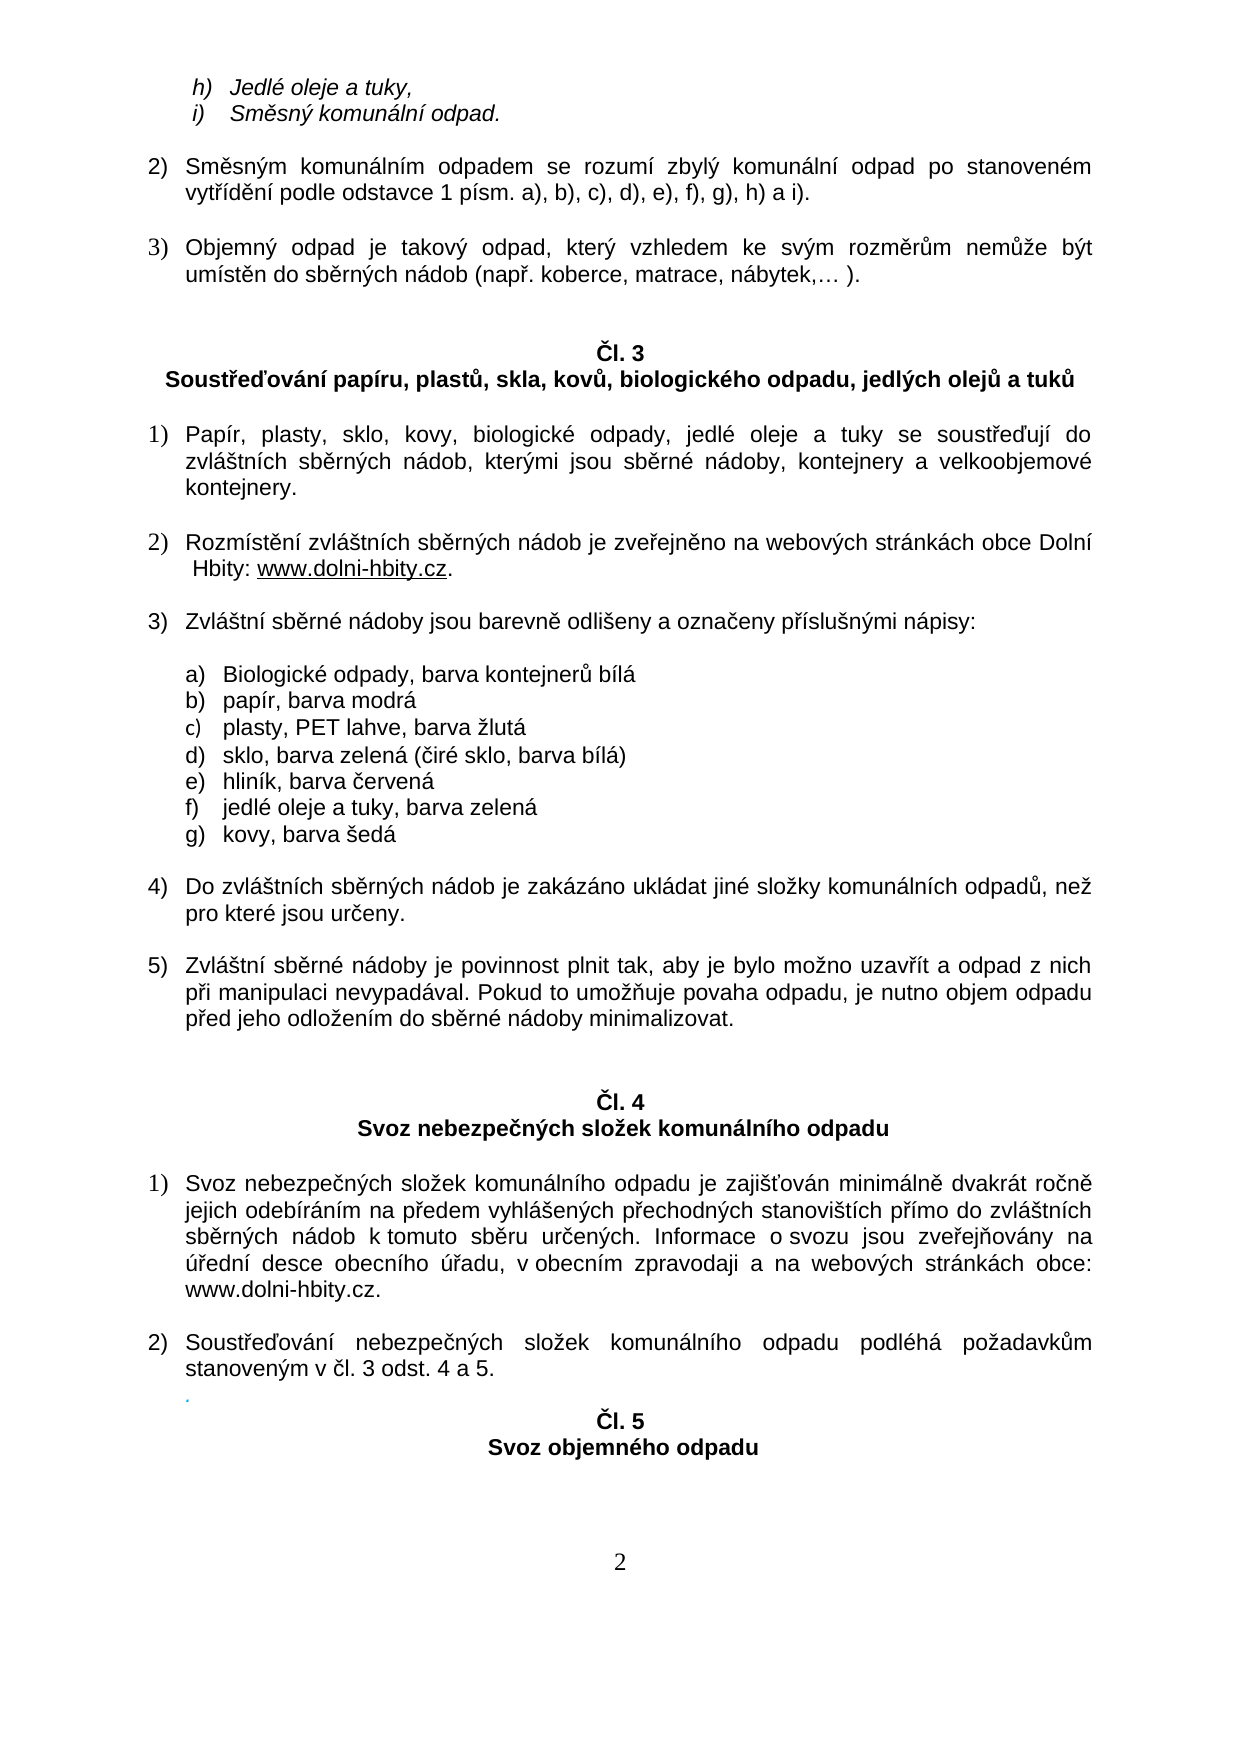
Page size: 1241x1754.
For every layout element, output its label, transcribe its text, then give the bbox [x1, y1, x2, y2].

subtitle Svoz nebezpečných složek komunálního odpadu [148, 1115, 1092, 1142]
list jedlé oleje a tuky, barva zelená [185, 794, 1092, 821]
list Jedlé oleje a tuky, [192, 74, 1092, 100]
list papír, barva modrá [185, 687, 1092, 713]
list hliník, barva červená [185, 768, 1092, 794]
list Papír, plasty, sklo, kovy, biologické odpady, jedlé oleje a tuky se soustřeďují do zvláštních sběrných nádob, kterými jsou sběrné nádoby, kontejnery a velkoobjemové kontejnery. [148, 419, 1092, 500]
text Svoz objemného odpadu [148, 1434, 1092, 1460]
list Směsným komunálním odpadem se rozumí zbylý komunální odpad po stanoveném vytřídění podle odstavce 1 písm. a), b), c), d), e), f), g), h) a i). [148, 153, 1092, 206]
list Směsný komunální odpad. [192, 100, 1092, 127]
list Zvláštní sběrné nádoby jsou barevně odlišeny a označeny příslušnými nápisy: [148, 608, 1092, 634]
list plasty, PET lahve, barva žlutá [185, 713, 1092, 742]
list Do zvláštních sběrných nádob je zakázáno ukládat jiné složky komunálních odpadů, než pro které jsou určeny. [148, 873, 1092, 926]
list sklo, barva zelená (čiré sklo, barva bílá) [185, 742, 1092, 768]
list Biologické odpady, barva kontejnerů bílá [185, 661, 1092, 687]
text Čl. 3 [148, 340, 1092, 366]
subtitle Soustřeďování papíru, plastů, skla, kovů, biologického odpadu, jedlých olejů a tuků [148, 366, 1092, 392]
list kovy, barva šedá [185, 821, 1092, 847]
list Objemný odpad je takový odpad, který vzhledem ke svým rozměrům nemůže být umístěn do sběrných nádob (např. koberce, matrace, nábytek,… ). [148, 232, 1092, 287]
list Rozmístění zvláštních sběrných nádob je zveřejněno na webových stránkách obce Dolní Hbity: www.dolni-hbity.cz. [148, 527, 1092, 582]
subtitle Čl. 4 [148, 1089, 1092, 1115]
text Čl. 5 [148, 1408, 1092, 1434]
list Soustřeďování nebezpečných složek komunálního odpadu podléhá požadavkům stanoveným v čl. 3 odst. 4 a 5. [148, 1328, 1092, 1381]
list Svoz nebezpečných složek komunálního odpadu je zajišťován minimálně dvakrát ročně jejich odebíráním na předem vyhlášených přechodných stanovištích přímo do zvláštních sběrných nádob k tomuto sběru určených. Informace o svozu jsou zveřejňovány na úřední desce obecního úřadu, v obecním zpravodaji a na webových stránkách obce: www.dolni-hbity.cz. [148, 1168, 1092, 1302]
text . [185, 1381, 1092, 1408]
list Zvláštní sběrné nádoby je povinnost plnit tak, aby je bylo možno uzavřít a odpad z nich při manipulaci nevypadával. Pokud to umožňuje povaha odpadu, je nutno objem odpadu před jeho odložením do sběrné nádoby minimalizovat. [148, 952, 1092, 1031]
